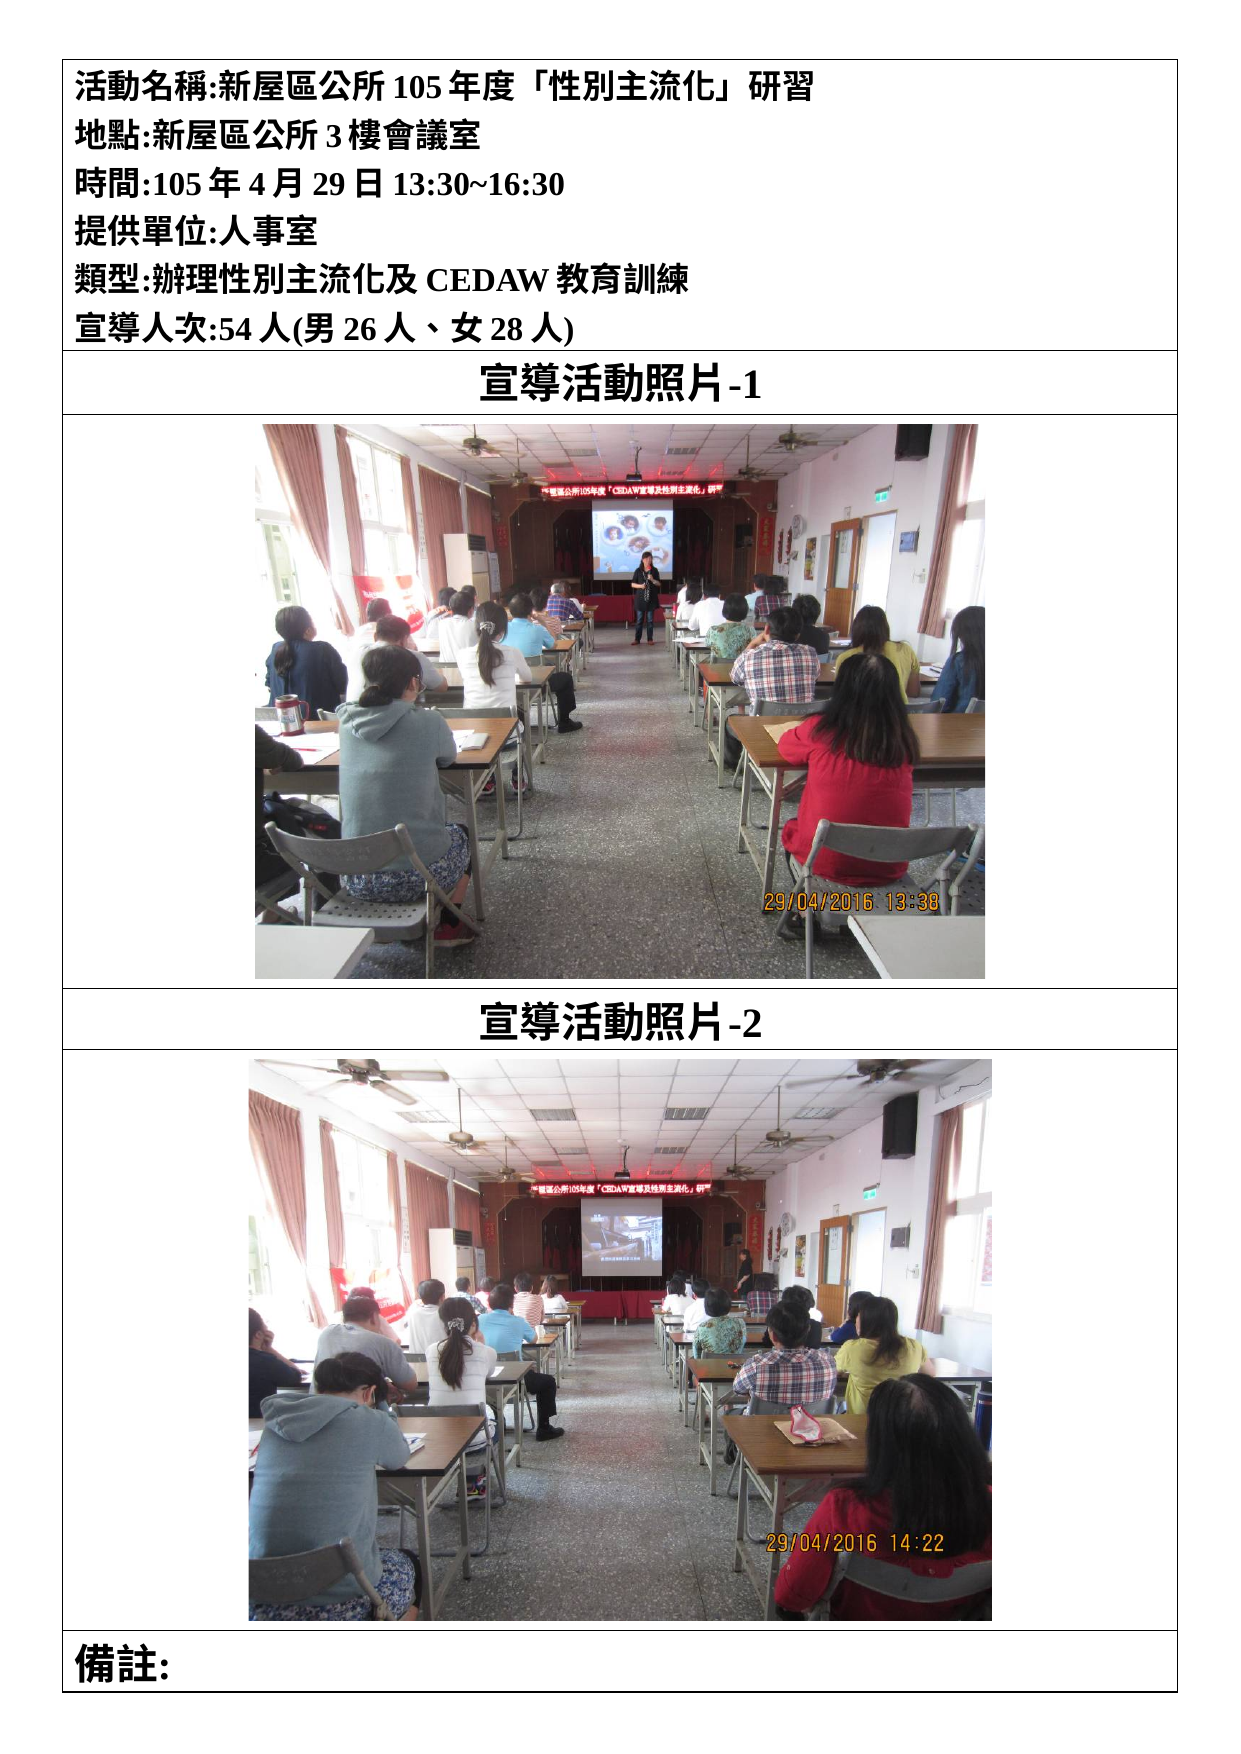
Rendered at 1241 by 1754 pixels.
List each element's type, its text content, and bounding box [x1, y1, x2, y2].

picture [255, 424, 986, 979]
picture [248, 1059, 992, 1621]
table_cell [63, 415, 1177, 988]
table_cell 備註: [63, 1631, 1177, 1691]
table_cell 宣導活動照片-2 [63, 989, 1177, 1049]
table_cell 宣導活動照片-1 [63, 351, 1177, 414]
table_header 活動名稱:新屋區公所105年度「性別主流化」研習 地點:新屋區公所3樓會議室 時間:105年4月29日13:30~16:30 提供單位:人事室 類型:辦理性別主流化及CEDAW教育訓練 宣導人次:54人(男26人、女28人) [63, 60, 1177, 349]
table_cell [63, 1050, 1177, 1630]
